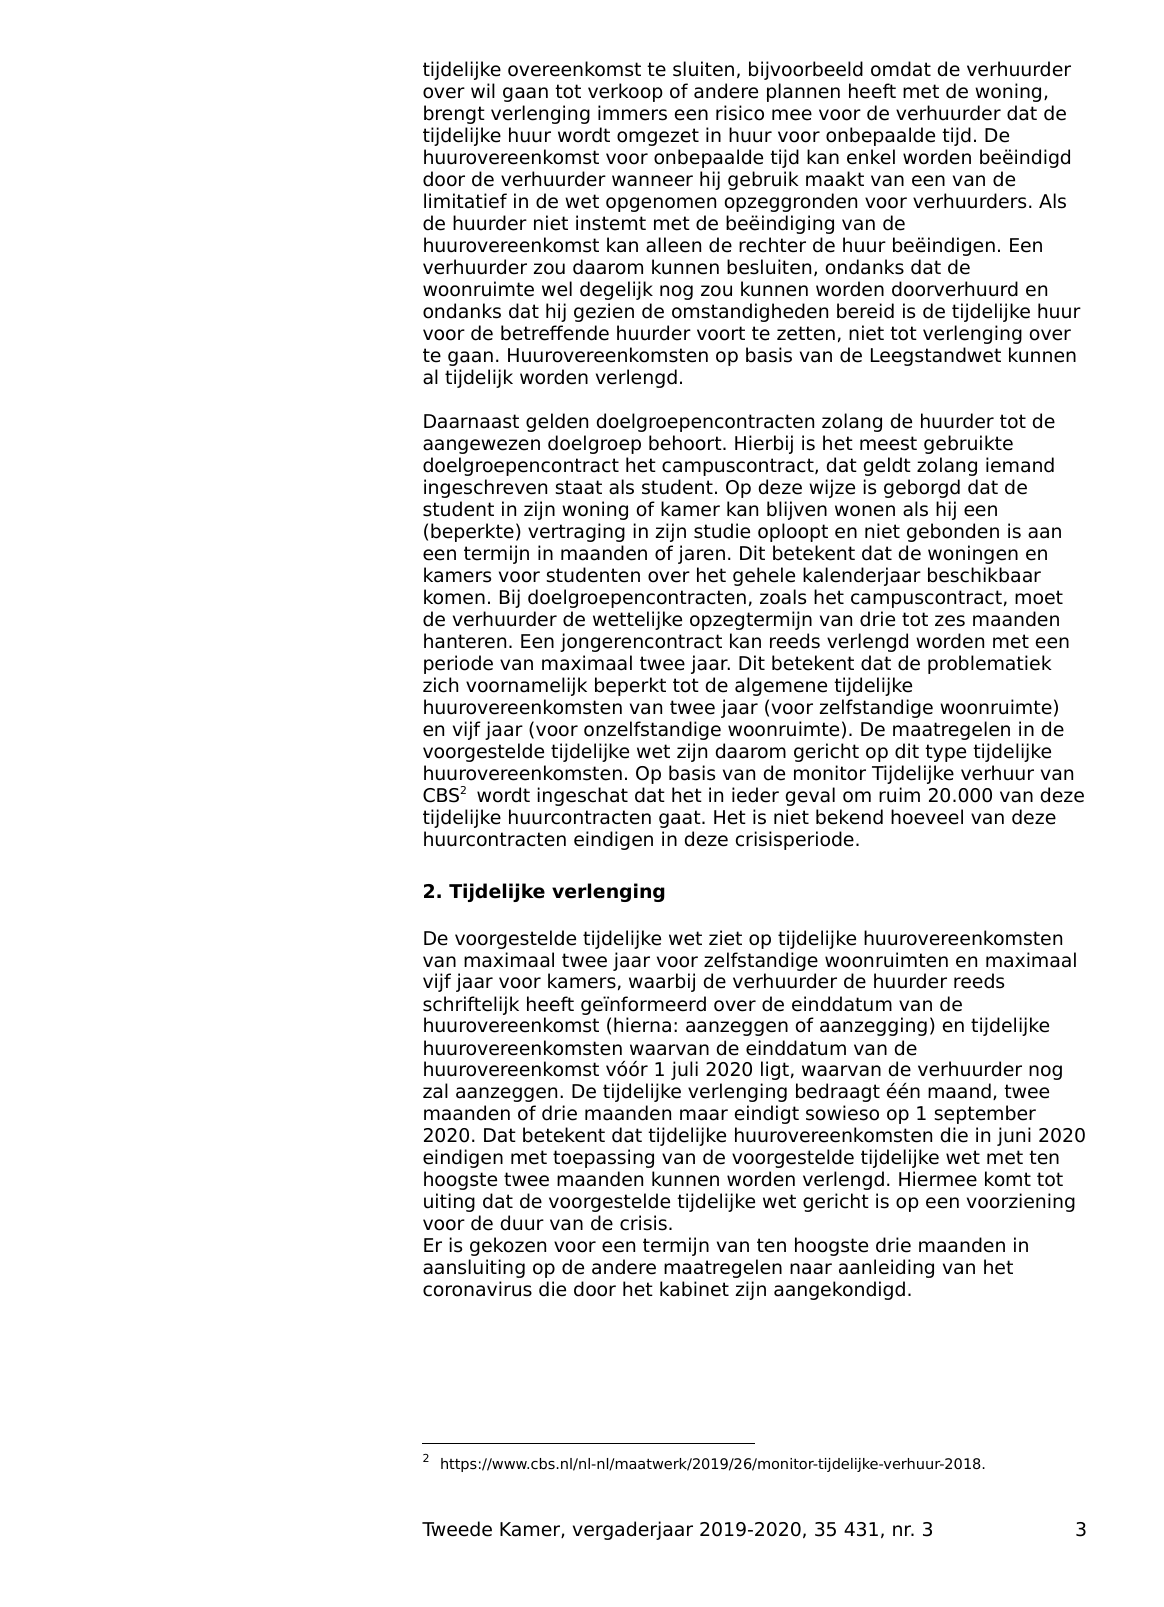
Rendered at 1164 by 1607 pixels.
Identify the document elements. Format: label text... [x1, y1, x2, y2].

text Er is gekozen voor een termijn van ten hoogste drie maanden in aansluiting op de andere maatregelen naar aanleiding van het coronavirus die door het kabinet zijn aangekondigd. [422, 1235, 1087, 1301]
subtitle 2. Tijdelijke verlenging [422, 881, 1087, 902]
text tijdelijke overeenkomst te sluiten, bijvoorbeeld omdat de verhuurder over wil gaan tot verkoop of andere plannen heeft met de woning, brengt verlenging immers een risico mee voor de verhuurder dat de tijdelijke huur wordt omgezet in huur voor onbepaalde tijd. De huurovereenkomst voor onbepaalde tijd kan enkel worden beëindigd door de verhuurder wanneer hij gebruik maakt van een van de limitatief in de wet opgenomen opzeggronden voor verhuurders. Als de huurder niet instemt met de beëindiging van de huurovereenkomst kan alleen de rechter de huur beëindigen. Een verhuurder zou daarom kunnen besluiten, ondanks dat de woonruimte wel degelijk nog zou kunnen worden doorverhuurd en ondanks dat hij gezien de omstandigheden bereid is de tijdelijke huur voor de betreffende huurder voort te zetten, niet tot verlenging over te gaan. Huurovereenkomsten op basis van de Leegstandwet kunnen al tijdelijk worden verlengd. [422, 59, 1087, 389]
text De voorgestelde tijdelijke wet ziet op tijdelijke huurovereenkomsten van maximaal twee jaar voor zelfstandige woonruimten en maximaal vijf jaar voor kamers, waarbij de verhuurder de huurder reeds schriftelijk heeft geïnformeerd over de einddatum van de huurovereenkomst (hierna: aanzeggen of aanzegging) en tijdelijke huurovereenkomsten waarvan de einddatum van de huurovereenkomst vóór 1 juli 2020 ligt, waarvan de verhuurder nog zal aanzeggen. De tijdelijke verlenging bedraagt één maand, twee maanden of drie maanden maar eindigt sowieso op 1 september 2020. Dat betekent dat tijdelijke huurovereenkomsten die in juni 2020 eindigen met toepassing van de voorgestelde tijdelijke wet met ten hoogste twee maanden kunnen worden verlengd. Hiermee komt tot uiting dat de voorgestelde tijdelijke wet gericht is op een voorziening voor de duur van de crisis. [422, 927, 1087, 1235]
text https://www.cbs.nl/nl-nl/maatwerk/2019/26/monitor-tijdelijke-verhuur-2018. [422, 1452, 1087, 1474]
text Daarnaast gelden doelgroepencontracten zolang de huurder tot de aangewezen doelgroep behoort. Hierbij is het meest gebruikte doelgroepencontract het campuscontract, dat geldt zolang iemand ingeschreven staat als student. Op deze wijze is geborgd dat de student in zijn woning of kamer kan blijven wonen als hij een (beperkte) vertraging in zijn studie oploopt en niet gebonden is aan een termijn in maanden of jaren. Dit betekent dat de woningen en kamers voor studenten over het gehele kalenderjaar beschikbaar komen. Bij doelgroepencontracten, zoals het campuscontract, moet de verhuurder de wettelijke opzegtermijn van drie tot zes maanden hanteren. Een jongerencontract kan reeds verlengd worden met een periode van maximaal twee jaar. Dit betekent dat de problematiek zich voornamelijk beperkt tot de algemene tijdelijke huurovereenkomsten van twee jaar (voor zelfstandige woonruimte) en vijf jaar (voor onzelfstandige woonruimte). De maatregelen in de voorgestelde tijdelijke wet zijn daarom gericht op dit type tijdelijke huurovereenkomsten. Op basis van de monitor Tijdelijke verhuur van CBS wordt ingeschat dat het in ieder geval om ruim 20.000 van deze tijdelijke huurcontracten gaat. Het is niet bekend hoeveel van deze huurcontracten eindigen in deze crisisperiode. [422, 411, 1087, 851]
